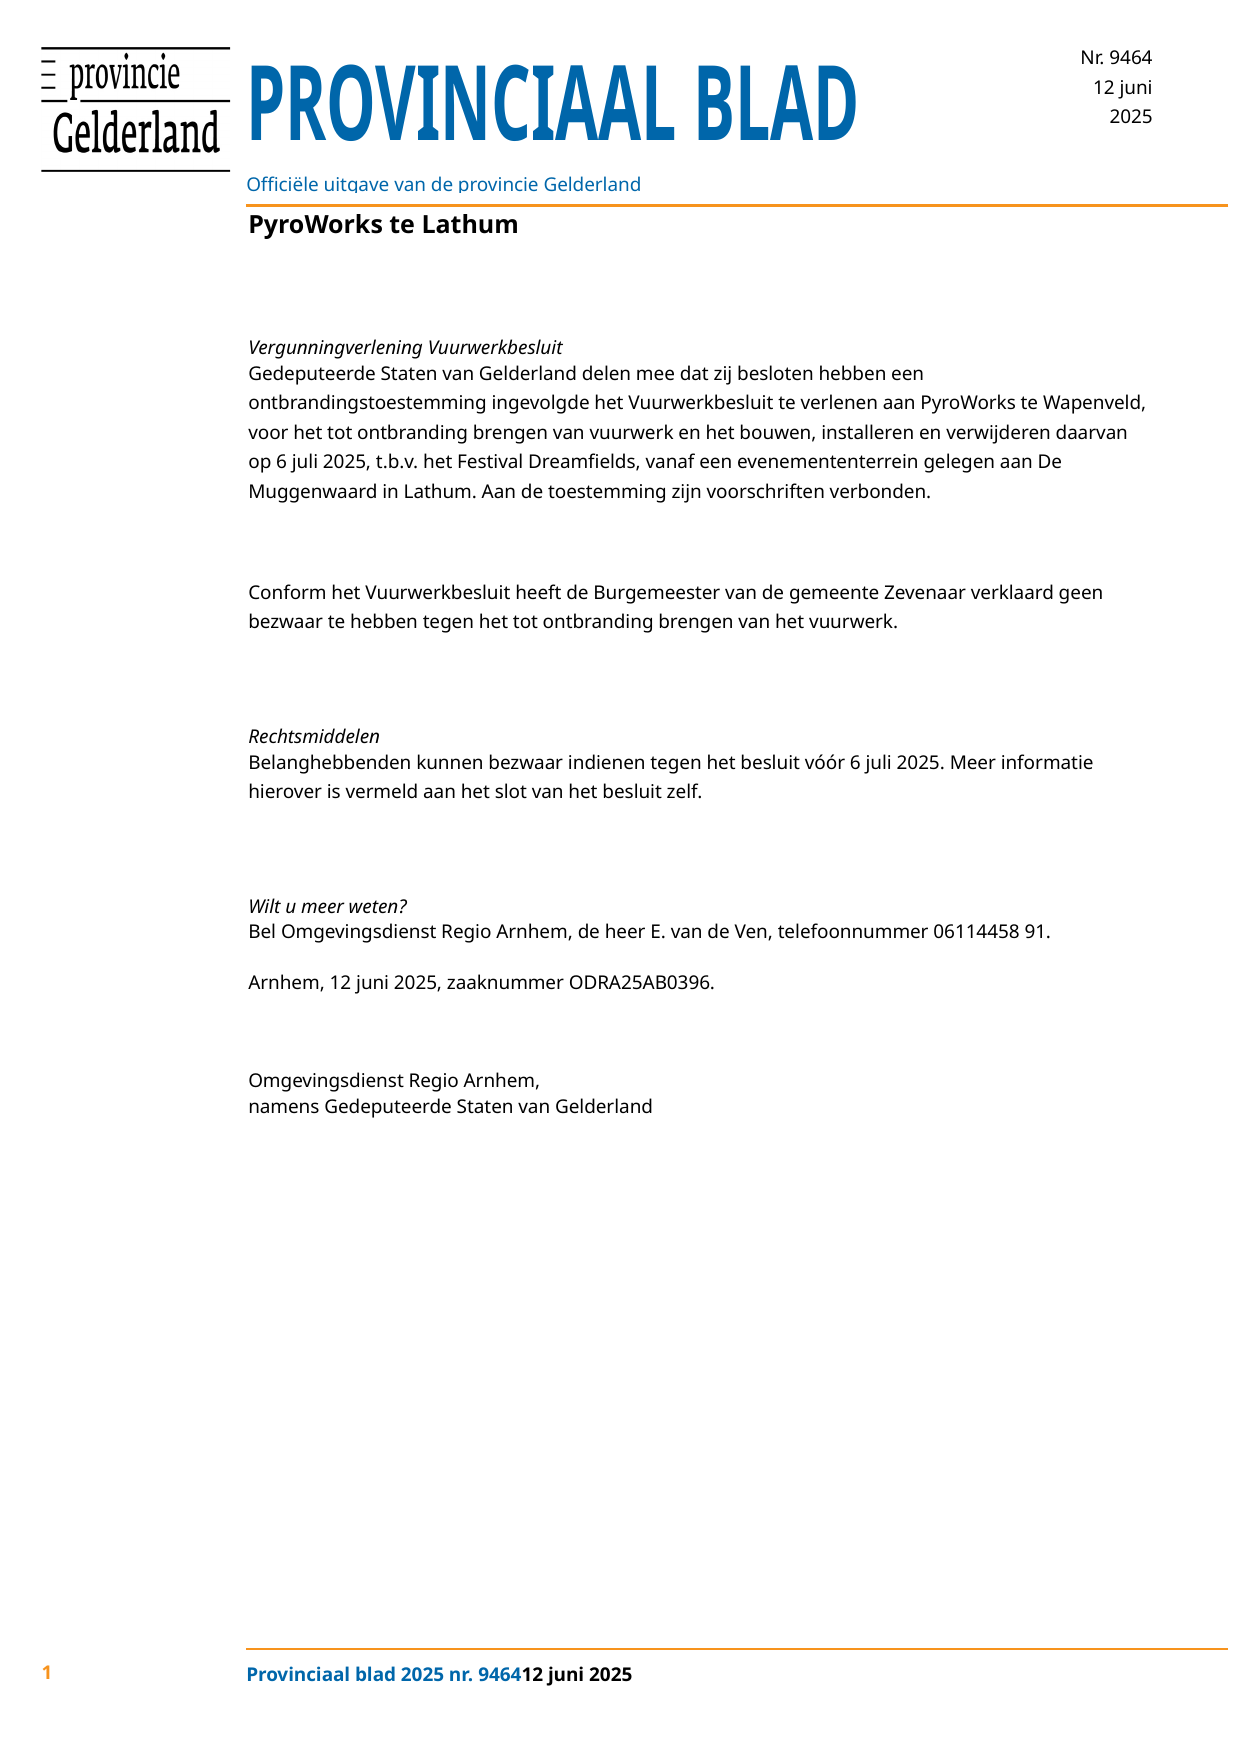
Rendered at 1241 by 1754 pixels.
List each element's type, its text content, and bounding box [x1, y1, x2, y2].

text PyroWorks te Lathum [248, 207, 1152, 241]
text Conform het Vuurwerkbesluit heeft de Burgemeester van de gemeente Zevenaar verklaard geen bezwaar te hebben tegen het tot ontbranding brengen van het vuurwerk. [248, 579, 1152, 634]
text Vergunningverlening Vuurwerkbesluit [248, 334, 1152, 360]
text Omgevingsdienst Regio Arnhem, [248, 1067, 1152, 1093]
text Wilt u meer weten? [248, 893, 1152, 918]
text Bel Omgevingsdienst Regio Arnhem, de heer E. van de Ven, telefoonnummer 06114458 91. [248, 918, 1152, 944]
text Rechtsmiddelen [248, 723, 1152, 749]
text namens Gedeputeerde Staten van Gelderland [248, 1093, 1152, 1119]
picture [41, 47, 231, 172]
text Gedeputeerde Staten van Gelderland delen mee dat zij besloten hebben een ontbrandingstoestemming ingevolgde het Vuurwerkbesluit te verlenen aan PyroWorks te Wapenveld, voor het tot ontbranding brengen van vuurwerk en het bouwen, installeren en verwijderen daarvan op 6 juli 2025, t.b.v. het Festival Dreamfields, vanaf een evenemententerrein gelegen aan De Muggenwaard in Lathum. Aan de toestemming zijn voorschriften verbonden. [248, 360, 1152, 504]
text Arnhem, 12 juni 2025, zaaknummer ODRA25AB0396. [248, 969, 1152, 995]
text Belanghebbenden kunnen bezwaar indienen tegen het besluit vóór 6 juli 2025. Meer informatie hierover is vermeld aan het slot van het besluit zelf. [248, 749, 1152, 804]
